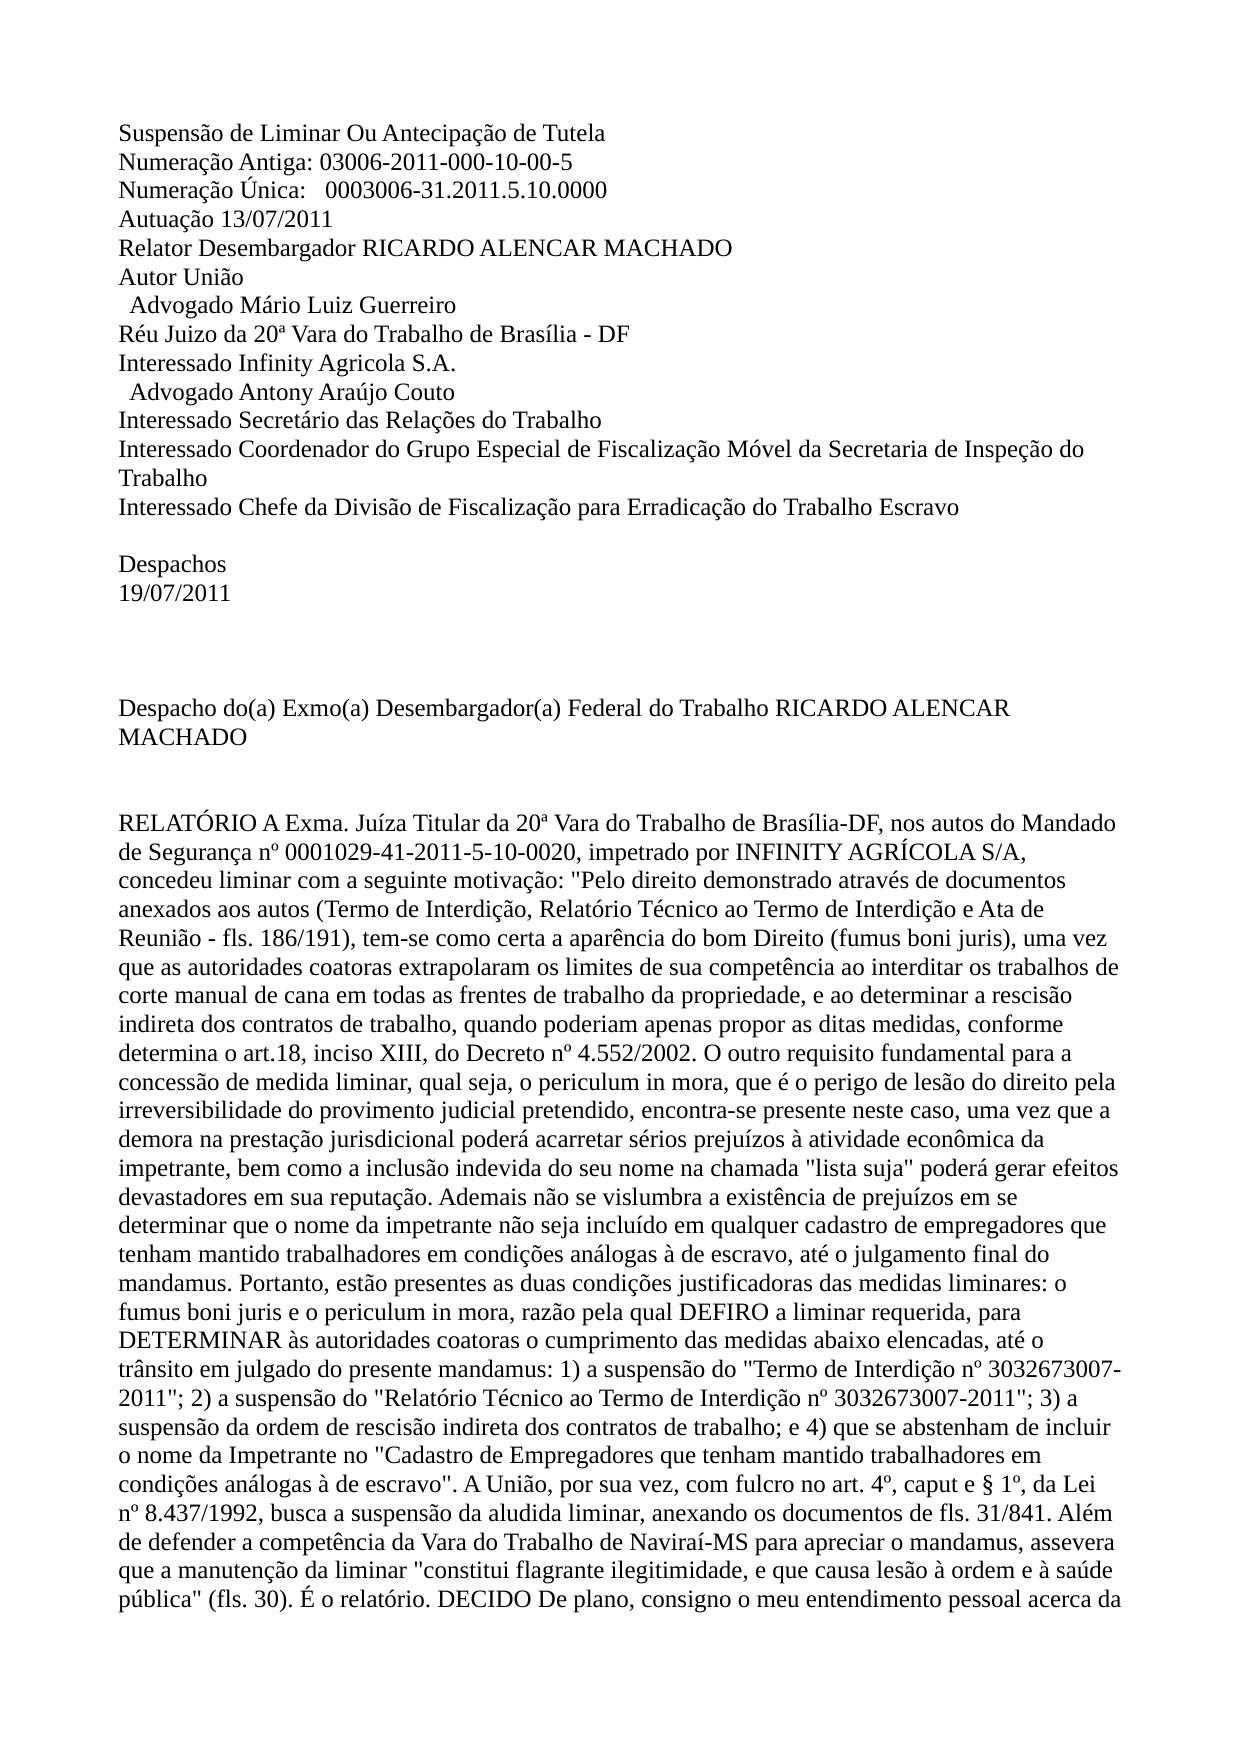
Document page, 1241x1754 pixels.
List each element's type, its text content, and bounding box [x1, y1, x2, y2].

text Advogado Antony Araújo Couto [118, 377, 1122, 406]
text Advogado Mário Luiz Guerreiro [118, 291, 1122, 319]
text Interessado Coordenador do Grupo Especial de Fiscalização Móvel da Secretaria de Inspeção do Trabalho [118, 434, 1122, 492]
text Autor União [118, 262, 1122, 291]
text Autuação 13/07/2011 [118, 204, 1122, 233]
text Despacho do(a) Exmo(a) Desembargador(a) Federal do Trabalho RICARDO ALENCAR MACHADO [118, 693, 1122, 751]
text Interessado Chefe da Divisão de Fiscalização para Erradicação do Trabalho Escravo [118, 492, 1122, 521]
text 19/07/2011 [118, 578, 1122, 607]
text Suspensão de Liminar Ou Antecipação de Tutela [118, 118, 1122, 147]
text Numeração Única: 0003006-31.2011.5.10.0000 [118, 176, 1122, 204]
text Despachos [118, 549, 1122, 578]
text Numeração Antiga: 03006-2011-000-10-00-5 [118, 147, 1122, 176]
text Interessado Secretário das Relações do Trabalho [118, 406, 1122, 434]
text Relator Desembargador RICARDO ALENCAR MACHADO [118, 233, 1122, 262]
text RELATÓRIO A Exma. Juíza Titular da 20ª Vara do Trabalho de Brasília-DF, nos autos do Mandado de Segurança nº 0001029-41-2011-5-10-0020, impetrado por INFINITY AGRÍCOLA S/A, concedeu liminar com a seguinte motivação: "Pelo direito demonstrado através de documentos anexados aos autos (Termo de Interdição, Relatório Técnico ao Termo de Interdição e Ata de Reunião - fls. 186/191), tem-se como certa a aparência do bom Direito (fumus boni juris), uma vez que as autoridades coatoras extrapolaram os limites de sua competência ao interditar os trabalhos de corte manual de cana em todas as frentes de trabalho da propriedade, e ao determinar a rescisão indireta dos contratos de trabalho, quando poderiam apenas propor as ditas medidas, conforme determina o art.18, inciso XIII, do Decreto nº 4.552/2002. O outro requisito fundamental para a concessão de medida liminar, qual seja, o periculum in mora, que é o perigo de lesão do direito pela irreversibilidade do provimento judicial pretendido, encontra-se presente neste caso, uma vez que a demora na prestação jurisdicional poderá acarretar sérios prejuízos à atividade econômica da impetrante, bem como a inclusão indevida do seu nome na chamada "lista suja" poderá gerar efeitos devastadores em sua reputação. Ademais não se vislumbra a existência de prejuízos em se determinar que o nome da impetrante não seja incluído em qualquer cadastro de empregadores que tenham mantido trabalhadores em condições análogas à de escravo, até o julgamento final do mandamus. Portanto, estão presentes as duas condições justificadoras das medidas liminares: o fumus boni juris e o periculum in mora, razão pela qual DEFIRO a liminar requerida, para DETERMINAR às autoridades coatoras o cumprimento das medidas abaixo elencadas, até o trânsito em julgado do presente mandamus: 1) a suspensão do "Termo de Interdição nº 3032673007-2011"; 2) a suspensão do "Relatório Técnico ao Termo de Interdição nº 3032673007-2011"; 3) a suspensão da ordem de rescisão indireta dos contratos de trabalho; e 4) que se abstenham de incluir o nome da Impetrante no "Cadastro de Empregadores que tenham mantido trabalhadores em condições análogas à de escravo". A União, por sua vez, com fulcro no art. 4º, caput e § 1º, da Lei nº 8.437/1992, busca a suspensão da aludida liminar, anexando os documentos de fls. 31/841. Além de defender a competência da Vara do Trabalho de Naviraí-MS para apreciar o mandamus, assevera que a manutenção da liminar "constitui flagrante ilegitimidade, e que causa lesão à ordem e à saúde pública" (fls. 30). É o relatório. DECIDO De plano, consigno o meu entendimento pessoal acerca da [118, 808, 1122, 1613]
text Réu Juizo da 20ª Vara do Trabalho de Brasília - DF [118, 319, 1122, 348]
text Interessado Infinity Agricola S.A. [118, 348, 1122, 377]
